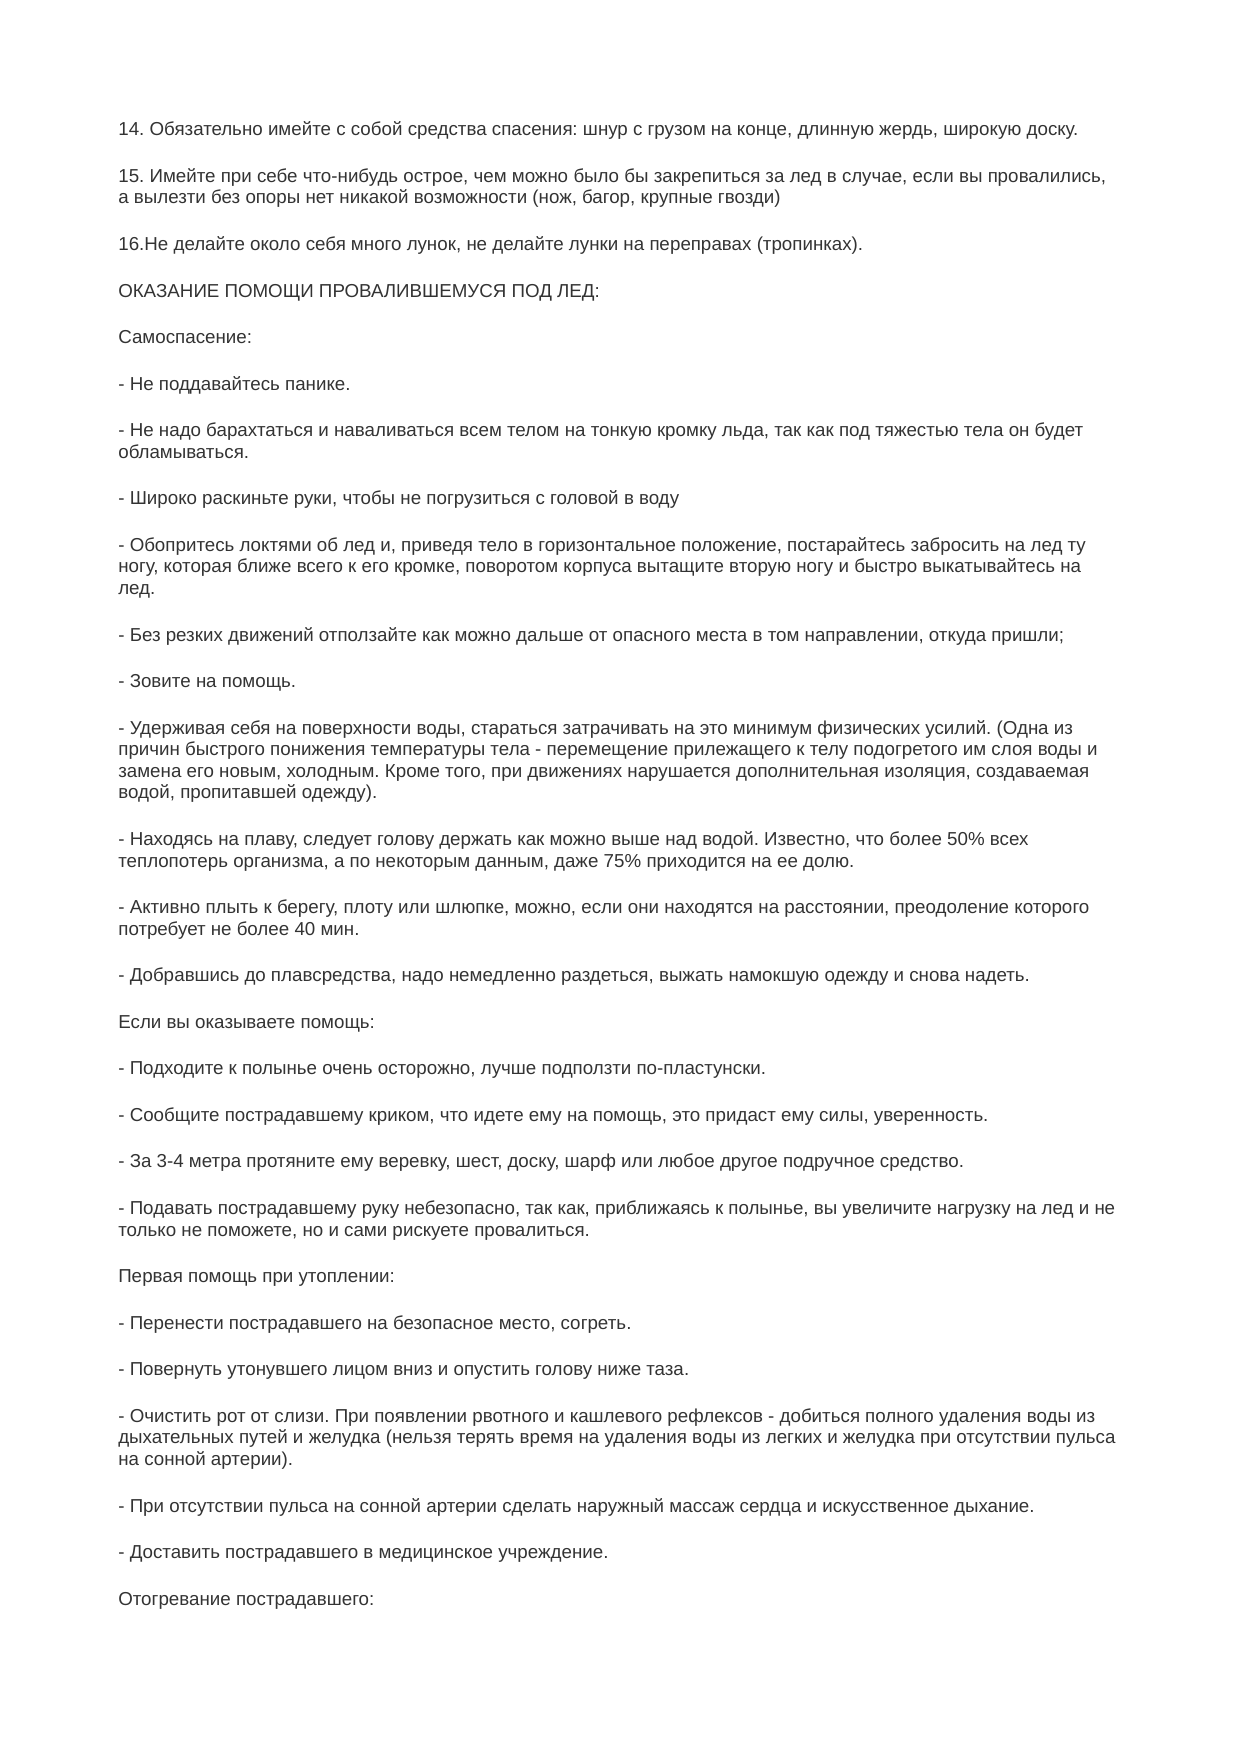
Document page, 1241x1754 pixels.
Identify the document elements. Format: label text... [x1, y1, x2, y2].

text 14. Обязательно имейте с собой средства спасения: шнур с грузом на конце, длинную жердь, широкую доску. [118, 118, 1122, 140]
text - Подавать пострадавшему руку небезопасно, так как, приближаясь к полынье, вы увеличите нагрузку на лед и не только не поможете, но и сами рискуете провалиться. [118, 1197, 1122, 1240]
text - Доставить пострадавшего в медицинское учреждение. [118, 1541, 1122, 1562]
text - Обопритесь локтями об лед и, приведя тело в горизонтальное положение, постарайтесь забросить на лед ту ногу, которая ближе всего к его кромке, поворотом корпуса вытащите вторую ногу и быстро выкатывайтесь на лед. [118, 534, 1122, 598]
text - Находясь на плаву, следует голову держать как можно выше над водой. Известно, что более 50% всех теплопотерь организма, а по некоторым данным, даже 75% приходится на ее долю. [118, 828, 1122, 871]
text 15. Имейте при себе что-нибудь острое, чем можно было бы закрепиться за лед в случае, если вы провалились, а вылезти без опоры нет никакой возможности (нож, багор, крупные гвозди) [118, 165, 1122, 208]
text Отогревание пострадавшего: [118, 1587, 1122, 1609]
text - Широко раскиньте руки, чтобы не погрузиться с головой в воду [118, 487, 1122, 509]
text Самоспасение: [118, 326, 1122, 347]
text Первая помощь при утоплении: [118, 1265, 1122, 1287]
text - При отсутствии пульса на сонной артерии сделать наружный массаж сердца и искусственное дыхание. [118, 1494, 1122, 1516]
text - Подходите к полынье очень осторожно, лучше подползти по-пластунски. [118, 1057, 1122, 1079]
text - Не надо барахтаться и наваливаться всем телом на тонкую кромку льда, так как под тяжестью тела он будет обламываться. [118, 419, 1122, 462]
text - Повернуть утонувшего лицом вниз и опустить голову ниже таза. [118, 1358, 1122, 1380]
text - Перенести пострадавшего на безопасное место, согреть. [118, 1312, 1122, 1333]
text Если вы оказываете помощь: [118, 1011, 1122, 1032]
text - За 3-4 метра протяните ему веревку, шест, доску, шарф или любое другое подручное средство. [118, 1150, 1122, 1172]
text - Зовите на помощь. [118, 670, 1122, 692]
text ОКАЗАНИЕ ПОМОЩИ ПРОВАЛИВШЕМУСЯ ПОД ЛЕД: [118, 279, 1122, 301]
text - Без резких движений отползайте как можно дальше от опасного места в том направлении, откуда пришли; [118, 623, 1122, 645]
text - Не поддавайтесь панике. [118, 372, 1122, 394]
text - Активно плыть к берегу, плоту или шлюпке, можно, если они находятся на расстоянии, преодоление которого потребует не более 40 мин. [118, 896, 1122, 939]
text - Удерживая себя на поверхности воды, стараться затрачивать на это минимум физических усилий. (Одна из причин быстрого понижения температуры тела - перемещение прилежащего к телу подогретого им слоя воды и замена его новым, холодным. Кроме того, при движениях нарушается дополнительная изоляция, создаваемая водой, пропитавшей одежду). [118, 717, 1122, 803]
text - Добравшись до плавсредства, надо немедленно раздеться, выжать намокшую одежду и снова надеть. [118, 964, 1122, 986]
text - Очистить рот от слизи. При появлении рвотного и кашлевого рефлексов - добиться полного удаления воды из дыхательных путей и желудка (нельзя терять время на удаления воды из легких и желудка при отсутствии пульса на сонной артерии). [118, 1405, 1122, 1469]
text 16.Не делайте около себя много лунок, не делайте лунки на переправах (тропинках). [118, 233, 1122, 254]
text - Сообщите пострадавшему криком, что идете ему на помощь, это придаст ему силы, уверенность. [118, 1104, 1122, 1125]
